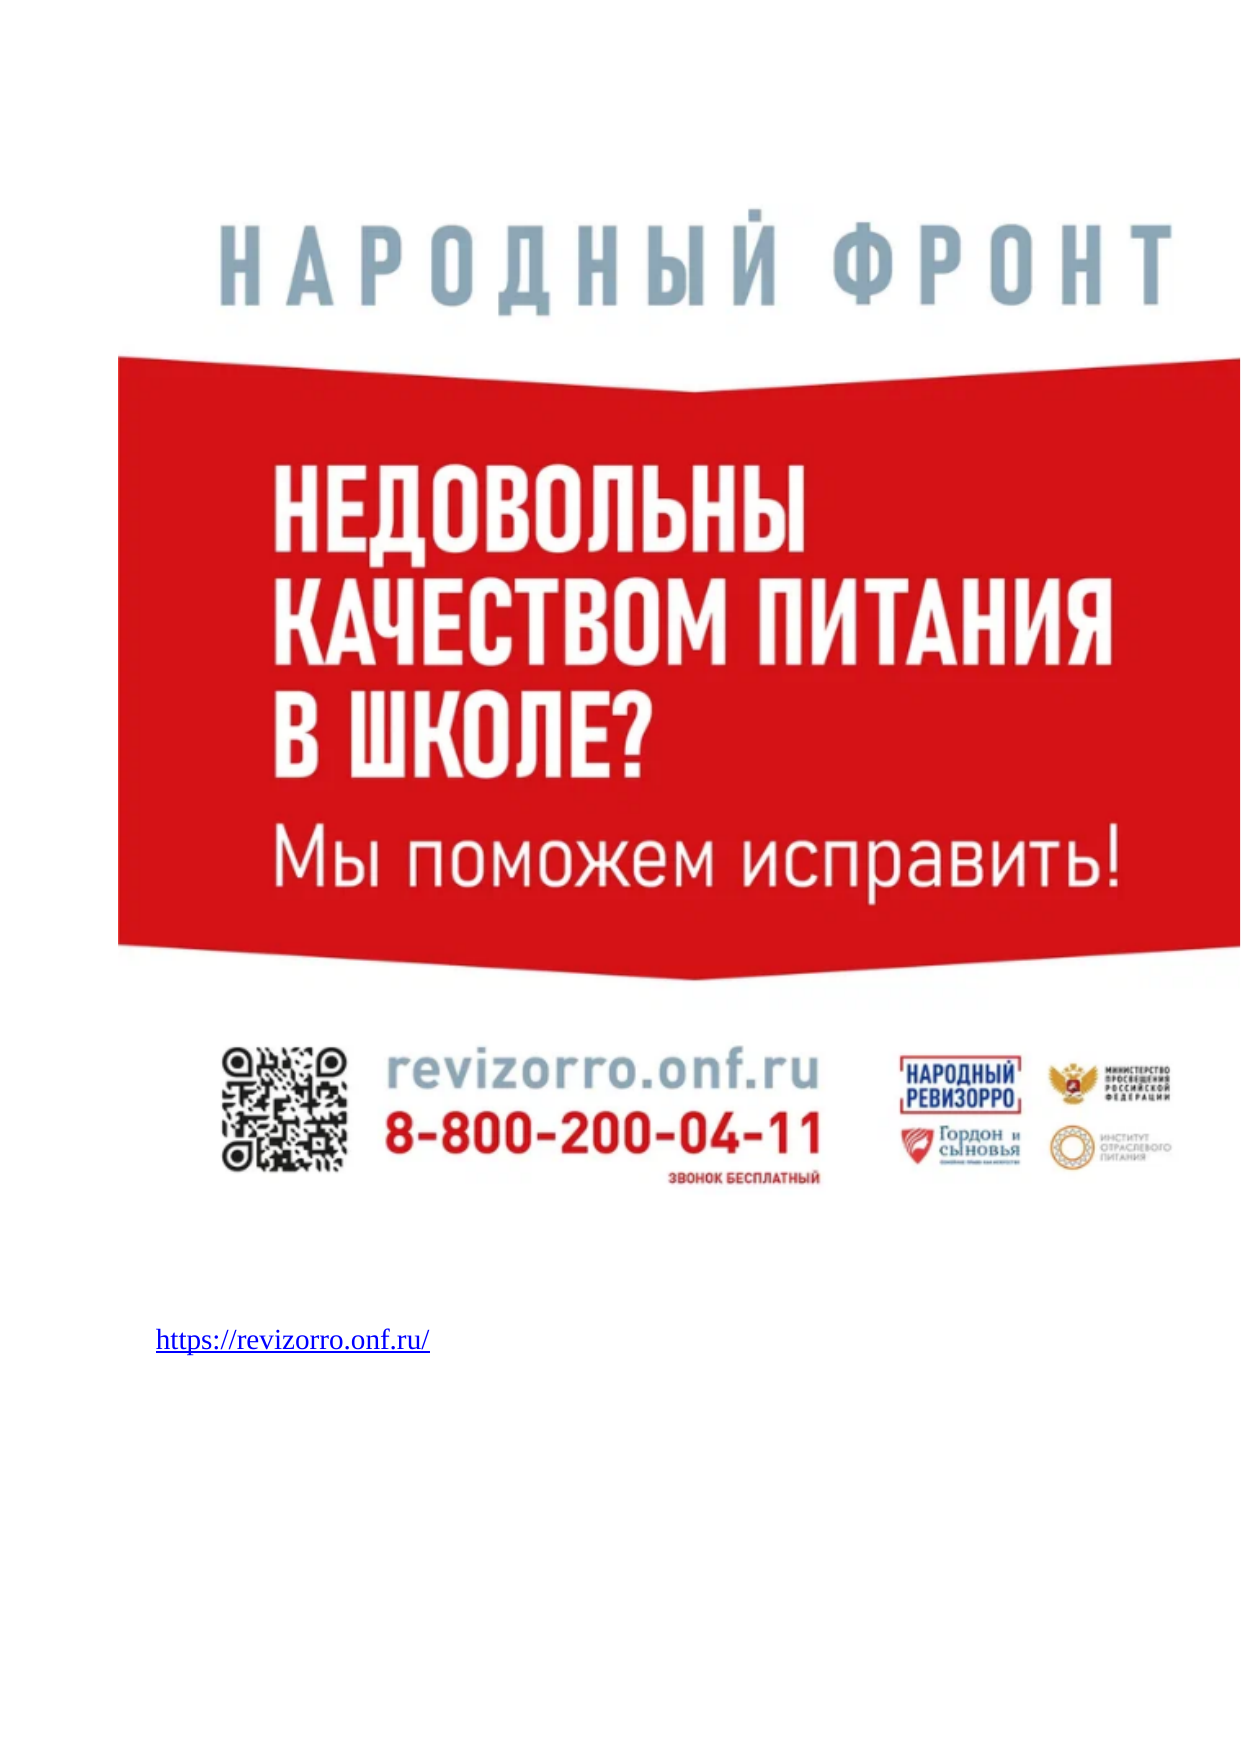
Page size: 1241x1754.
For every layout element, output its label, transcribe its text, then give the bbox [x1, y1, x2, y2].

text https://revizorro.onf.ru/ [156, 1328, 1122, 1355]
